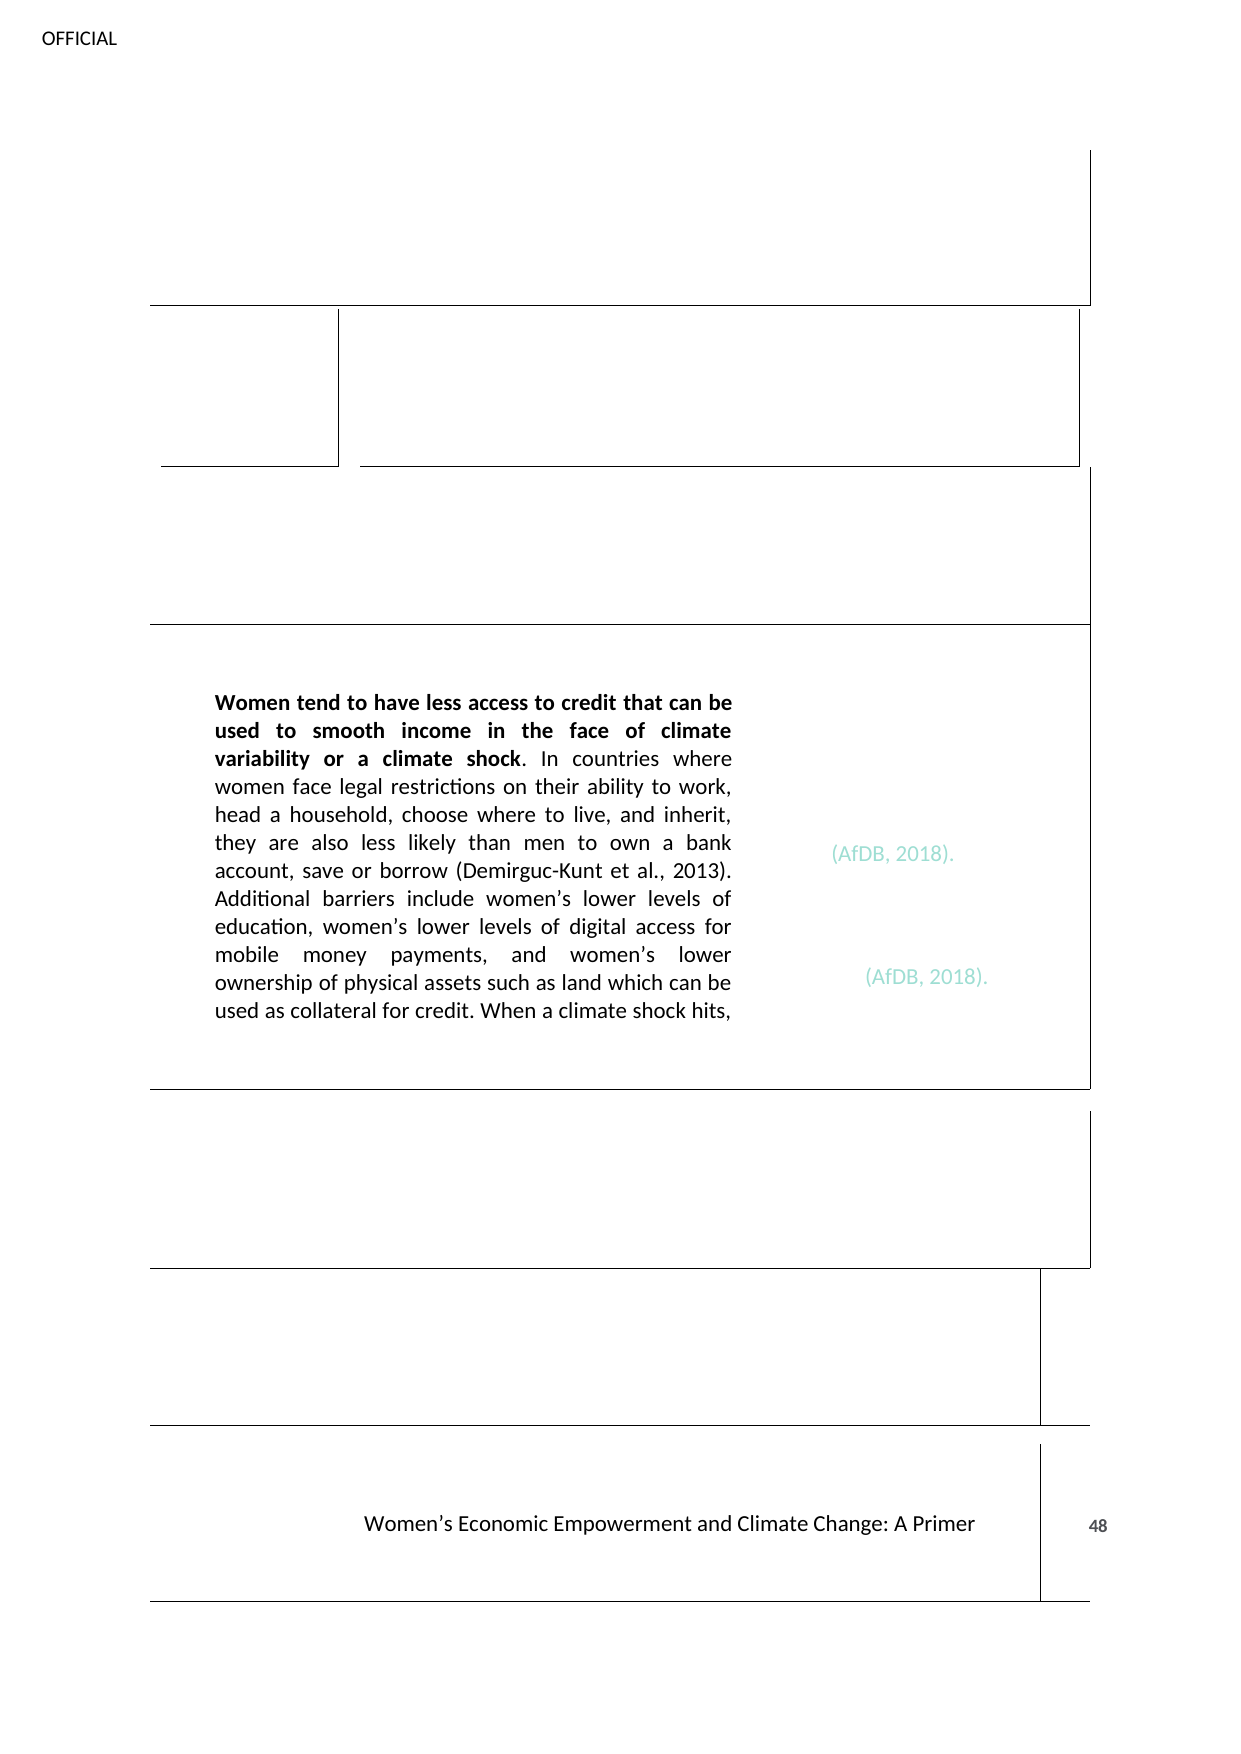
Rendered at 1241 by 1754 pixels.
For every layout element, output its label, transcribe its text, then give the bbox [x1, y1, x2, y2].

text Women tend to have less access to credit that can be used to smooth income in the face of climate variability or a climate shock. In countries where women face legal restrictions on their ability to work, head a household, choose where to live, and inherit, they are also less likely than men to own a bank account, save or borrow (Demirguc-Kunt et al., 2013). Additional barriers include women’s lower levels of education, women’s lower levels of digital access for mobile money payments, and women’s lower ownership of physical assets such as land which can be used as collateral for credit. When a climate shock hits, [150, 624, 1090, 1089]
text 4 out of 5 women in Africa lack access to an account at a formal financial institution compared to about 1 out of 4 men which restricts them establishing and developing their own enterprises and in accessing finance (AfDB, 2018). [756, 651, 1063, 867]
text Women benefit from only 10% of credit to small farmers and less than 1% of total credit to agriculture (AfDB, 2018). [756, 882, 1063, 990]
